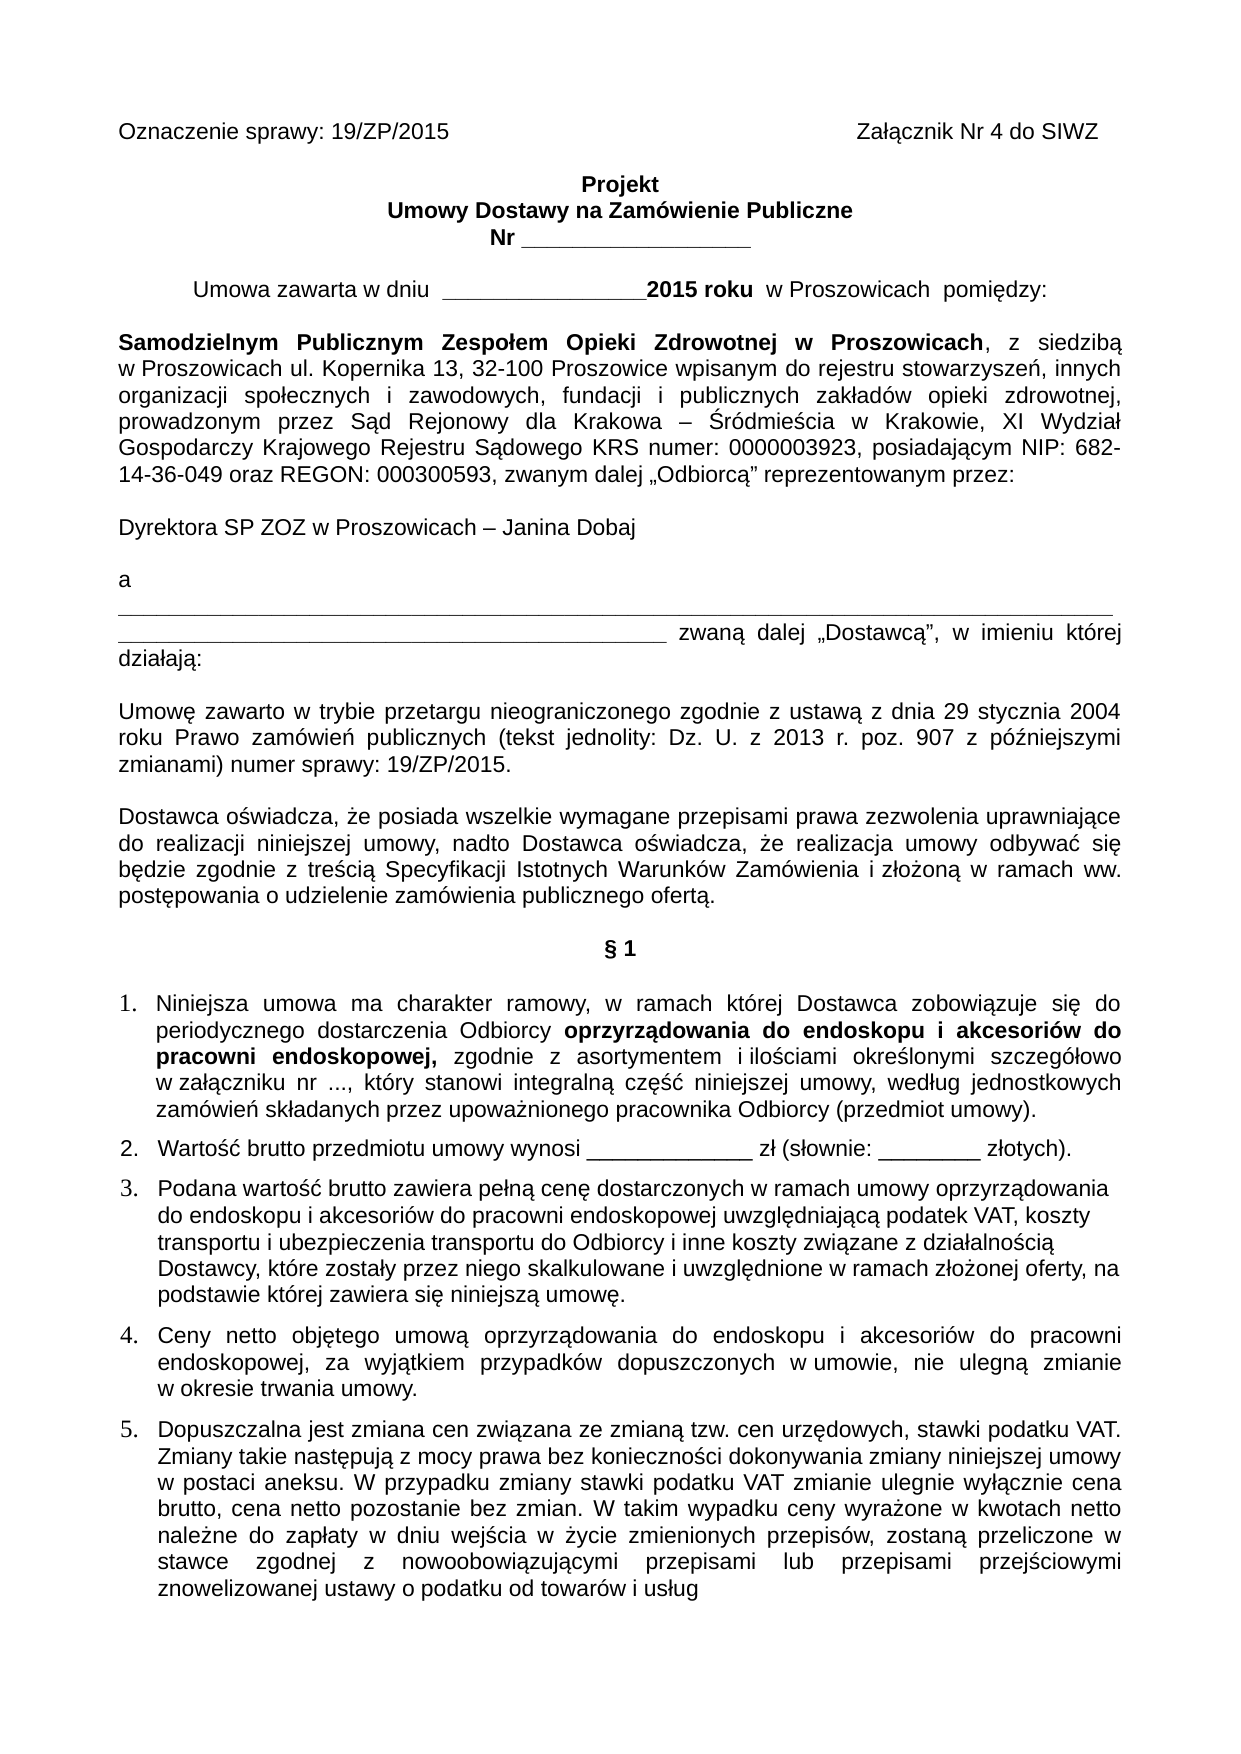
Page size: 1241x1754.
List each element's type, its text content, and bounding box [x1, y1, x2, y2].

text Oznaczenie sprawy: 19/ZP/2015 Załącznik Nr 4 do SIWZ [118, 118, 1122, 144]
text Umowy Dostawy na Zamówienie Publiczne [118, 197, 1122, 223]
text Projekt [118, 171, 1122, 197]
text Nr __________________ [118, 223, 1122, 250]
text Umowę zawarto w trybie przetargu nieograniczonego zgodnie z ustawą z dnia 29 stycznia 2004 roku Prawo zamówień publicznych (tekst jednolity: Dz. U. z 2013 r. poz. 907 z późniejszymi zmianami) numer sprawy: 19/ZP/2015. [118, 698, 1122, 777]
text § 1 [118, 935, 1122, 961]
list Niniejsza umowa ma charakter ramowy, w ramach której Dostawca zobowiązuje się do periodycznego dostarczenia Odbiorcy oprzyrządowania do endoskopu i akcesoriów do pracowni endoskopowej, zgodnie z asortymentem i ilościami określonymi szczegółowo w załączniku nr ..., który stanowi integralną część niniejszej umowy, według jednostkowych zamówień składanych przez upoważnionego pracownika Odbiorcy (przedmiot umowy). [118, 988, 1122, 1122]
text Umowa zawarta w dniu ________________2015 roku w Proszowicach pomiędzy: [118, 276, 1122, 303]
list Podana wartość brutto zawiera pełną cenę dostarczonych w ramach umowy oprzyrządowania do endoskopu i akcesoriów do pracowni endoskopowej uwzględniającą podatek VAT, koszty transportu i ubezpieczenia transportu do Odbiorcy i inne koszty związane z działalnością Dostawcy, które zostały przez niego skalkulowane i uwzględnione w ramach złożonej oferty, na podstawie której zawiera się niniejszą umowę. [120, 1173, 1122, 1307]
text Dostawca oświadcza, że posiada wszelkie wymagane przepisami prawa zezwolenia uprawniające do realizacji niniejszej umowy, nadto Dostawca oświadcza, że realizacja umowy odbywać się będzie zgodnie z treścią Specyfikacji Istotnych Warunków Zamówienia i złożoną w ramach ww. postępowania o udzielenie zamówienia publicznego ofertą. [118, 803, 1122, 909]
list Ceny netto objętego umową oprzyrządowania do endoskopu i akcesoriów do pracowni endoskopowej, za wyjątkiem przypadków dopuszczonych w umowie, nie ulegną zmianie w okresie trwania umowy. [120, 1320, 1122, 1401]
list Dopuszczalna jest zmiana cen związana ze zmianą tzw. cen urzędowych, stawki podatku VAT. Zmiany takie następują z mocy prawa bez konieczności dokonywania zmiany niniejszej umowy w postaci aneksu. W przypadku zmiany stawki podatku VAT zmianie ulegnie wyłącznie cena brutto, cena netto pozostanie bez zmian. W takim wypadku ceny wyrażone w kwotach netto należne do zapłaty w dniu wejścia w życie zmienionych przepisów, zostaną przeliczone w stawce zgodnej z nowoobowiązującymi przepisami lub przepisami przejściowymi znowelizowanej ustawy o podatku od towarów i usług [120, 1414, 1122, 1601]
list Wartość brutto przedmiotu umowy wynosi _____________ zł (słownie: ________ złotych). [120, 1134, 1122, 1161]
text Dyrektora SP ZOZ w Proszowicach – Janina Dobaj [118, 513, 1122, 540]
text Samodzielnym Publicznym Zespołem Opieki Zdrowotnej w Proszowicach, z siedzibą w Proszowicach ul. Kopernika 13, 32-100 Proszowice wpisanym do rejestru stowarzyszeń, innych organizacji społecznych i zawodowych, fundacji i publicznych zakładów opieki zdrowotnej, prowadzonym przez Sąd Rejonowy dla Krakowa – Śródmieścia w Krakowie, XI Wydział Gospodarczy Krajowego Rejestru Sądowego KRS numer: 0000003923, posiadającym NIP: 682-14-36-049 oraz REGON: 000300593, zwanym dalej „Odbiorcą” reprezentowanym przez: [118, 329, 1122, 487]
text _________________________________________________________________________________________________________________________ zwaną dalej „Dostawcą”, w imieniu której działają: [118, 592, 1122, 672]
text a [118, 566, 1122, 592]
